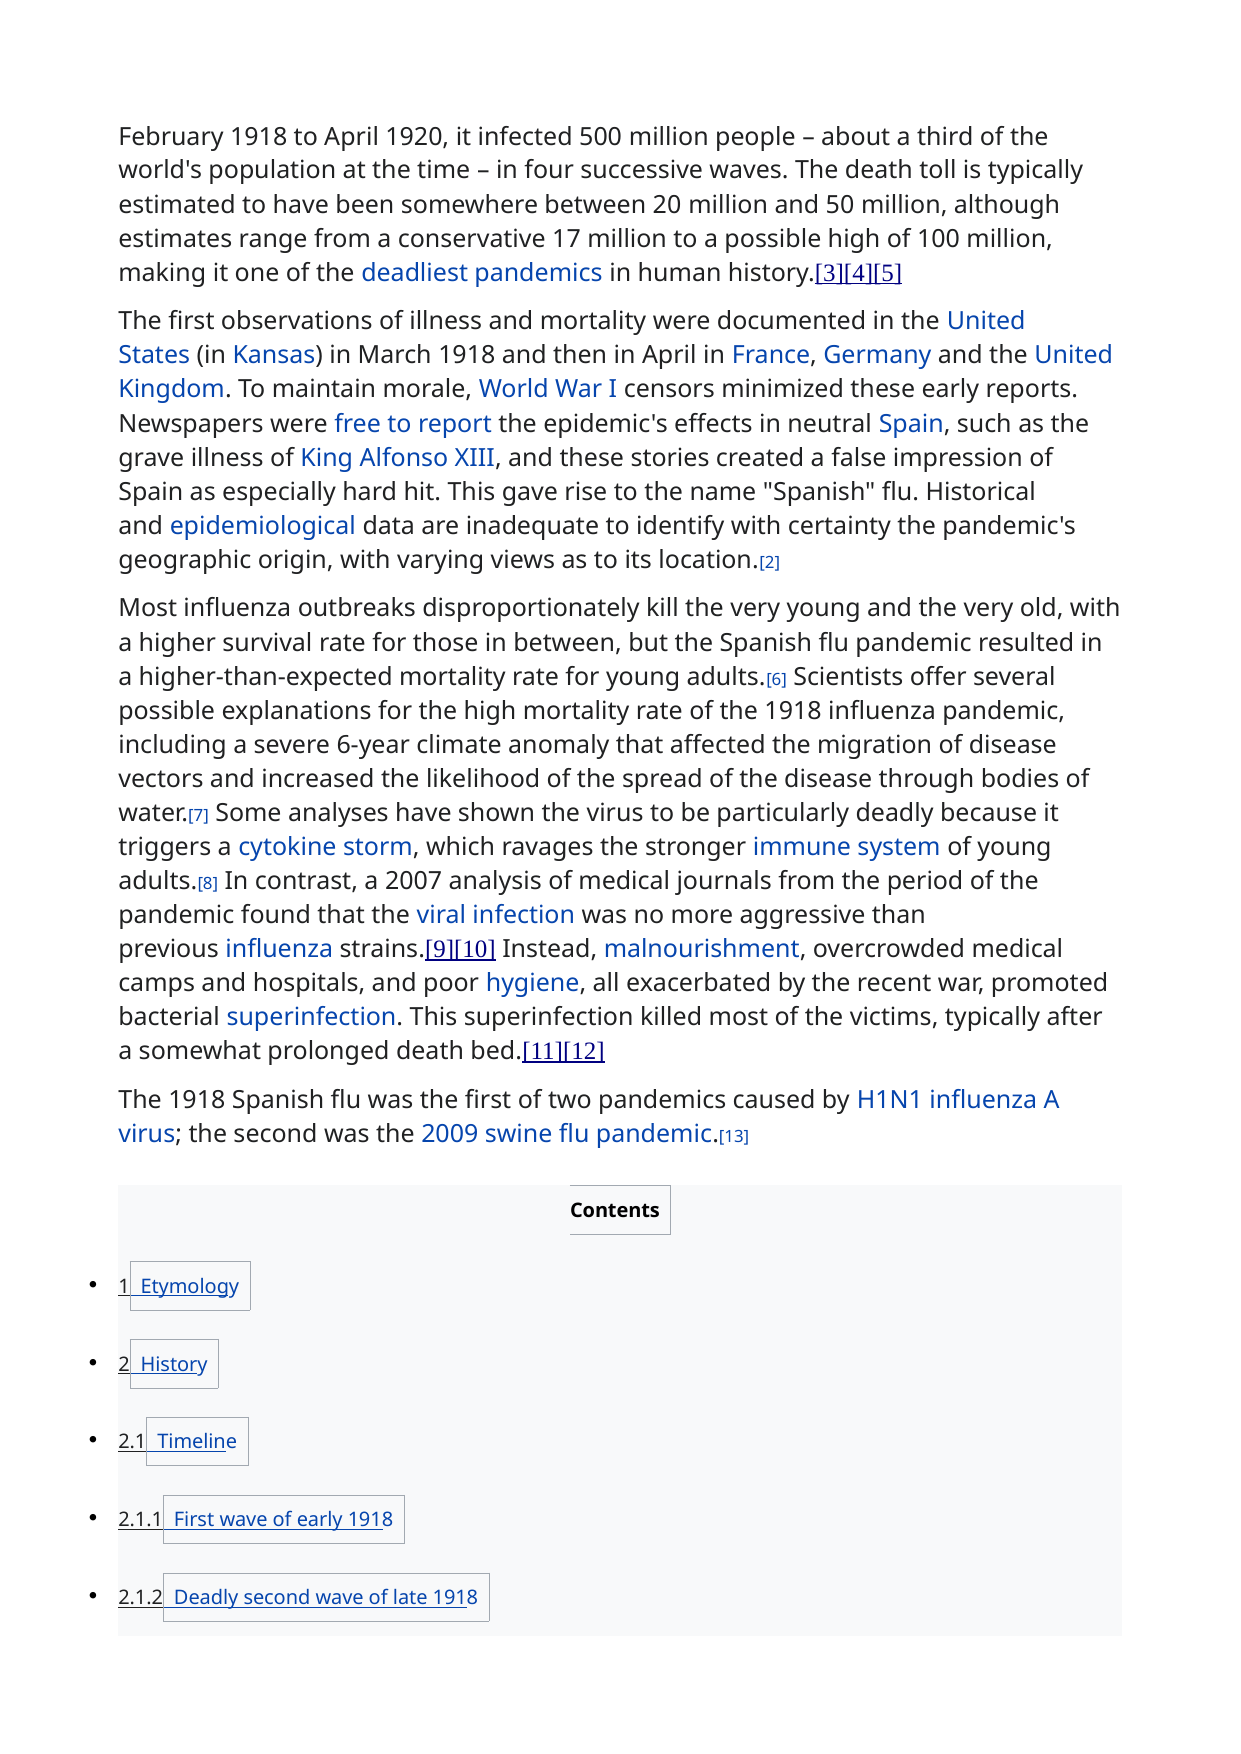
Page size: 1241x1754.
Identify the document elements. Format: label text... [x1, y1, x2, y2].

list [490, 1573, 1122, 1621]
text Most influenza outbreaks disproportionately kill the very young and the very old, with a higher survival rate for those in between, but the Spanish flu pandemic resulted in a higher-than-expected mortality rate for young adults.[6] Scientists offer several possible explanations for the high mortality rate of the 1918 influenza pandemic, including a severe 6-year climate anomaly that affected the migration of disease vectors and increased the likelihood of the spread of the disease through bodies of water.[7] Some analyses have shown the virus to be particularly deadly because it triggers a cytokine storm, which ravages the stronger immune system of young adults.[8] In contrast, a 2007 analysis of medical journals from the period of the pandemic found that the viral infection was no more aggressive than previous influenza strains.[9][10] Instead, malnourishment, overcrowded medical camps and hospitals, and poor hygiene, all exacerbated by the recent war, promoted bacterial superinfection. This superinfection killed most of the victims, typically after a somewhat prolonged death bed.[11][12] [118, 590, 1122, 1067]
list 2 [118, 1339, 130, 1373]
list 2.1.2 [118, 1573, 163, 1607]
list [118, 1374, 130, 1388]
list [249, 1417, 1122, 1466]
list [251, 1261, 1122, 1310]
list [219, 1339, 1122, 1388]
list [118, 1530, 163, 1543]
list First wave of early 1918 [164, 1496, 404, 1543]
list Deadly second wave of late 1918 [164, 1574, 489, 1621]
subtitle Contents [118, 1185, 670, 1234]
text The first observations of illness and mortality were documented in the United States (in Kansas) in March 1918 and then in April in France, Germany and the United Kingdom. To maintain morale, World War I censors minimized these early reports. Newspapers were free to report the epidemic's effects in neutral Spain, such as the grave illness of King Alfonso XIII, and these stories created a false impression of Spain as especially hard hit. This gave rise to the name "Spanish" flu. Historical and epidemiological data are inadequate to identify with certainty the pandemic's geographic origin, with varying views as to its location.[2] [118, 303, 1122, 576]
list 1 [118, 1261, 130, 1295]
list 2.1.1 [118, 1495, 163, 1529]
subtitle [671, 1185, 1122, 1234]
list Timeline [147, 1418, 248, 1465]
list History [131, 1340, 218, 1388]
list 2.1 [118, 1417, 146, 1451]
list [118, 1452, 146, 1466]
list Etymology [131, 1262, 250, 1310]
list [405, 1495, 1122, 1543]
text February 1918 to April 1920, it infected 500 million people – about a third of the world's population at the time – in four successive waves. The death toll is typically estimated to have been somewhere between 20 million and 50 million, although estimates range from a conservative 17 million to a possible high of 100 million, making it one of the deadliest pandemics in human history.[3][4][5] [118, 118, 1122, 288]
text The 1918 Spanish flu was the first of two pandemics caused by H1N1 influenza A virus; the second was the 2009 swine flu pandemic.[13] [118, 1082, 1122, 1150]
